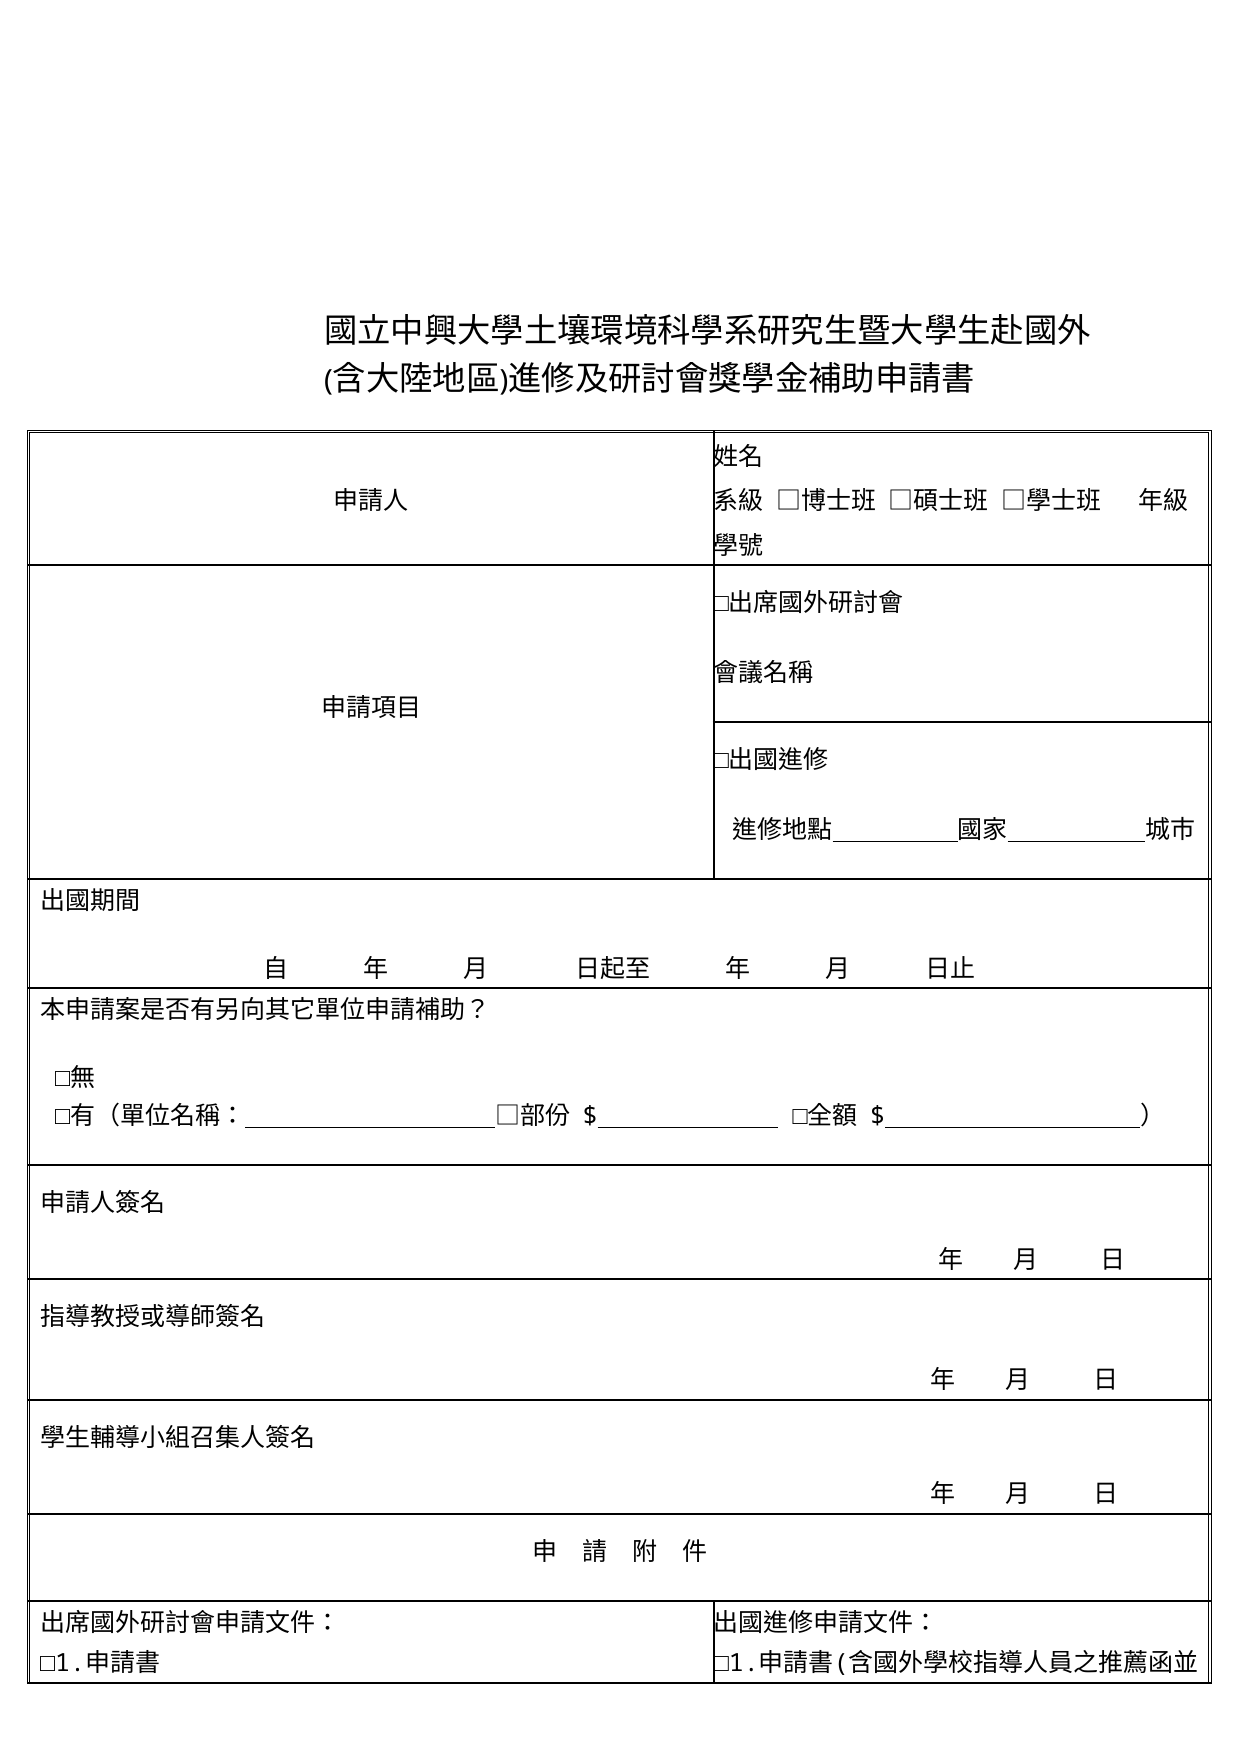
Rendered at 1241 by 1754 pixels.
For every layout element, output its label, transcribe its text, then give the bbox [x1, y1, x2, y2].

table_cell 申 請 附 件 [30, 1515, 1208, 1600]
table_cell 學生輔導小組召集人簽名 年 月 日 [30, 1401, 1208, 1513]
table_cell 申請項目 [30, 566, 713, 878]
table_header 姓名 系級 □博士班 □碩士班 □學士班 年級 學號 [715, 433, 1208, 564]
table_cell 出國進修申請文件： □1.申請書(含國外學校指導人員之推薦函並 [715, 1602, 1208, 1682]
table_cell □出國進修 進修地點 國家 城市 [715, 723, 1208, 878]
table_header 申請人 [30, 433, 713, 564]
table_cell □出席國外研討會 會議名稱 [715, 566, 1208, 721]
text 國立中興大學土壤環境科學系研究生暨大學生赴國外(含大陸地區)進修及研討會獎學金補助申請書 [324, 304, 1096, 400]
table_cell 出國期間 自 年 月 日起至 年 月 日止 [30, 880, 1208, 987]
table_cell 本申請案是否有另向其它單位申請補助？ □無 □有（單位名稱： □部份 $ □全額 $ ） [30, 989, 1208, 1164]
table_cell 申請人簽名 年 月 日 [30, 1166, 1208, 1278]
table_cell 指導教授或導師簽名 年 月 日 [30, 1280, 1208, 1399]
table_cell 出席國外研討會申請文件： □1.申請書 [30, 1602, 713, 1682]
